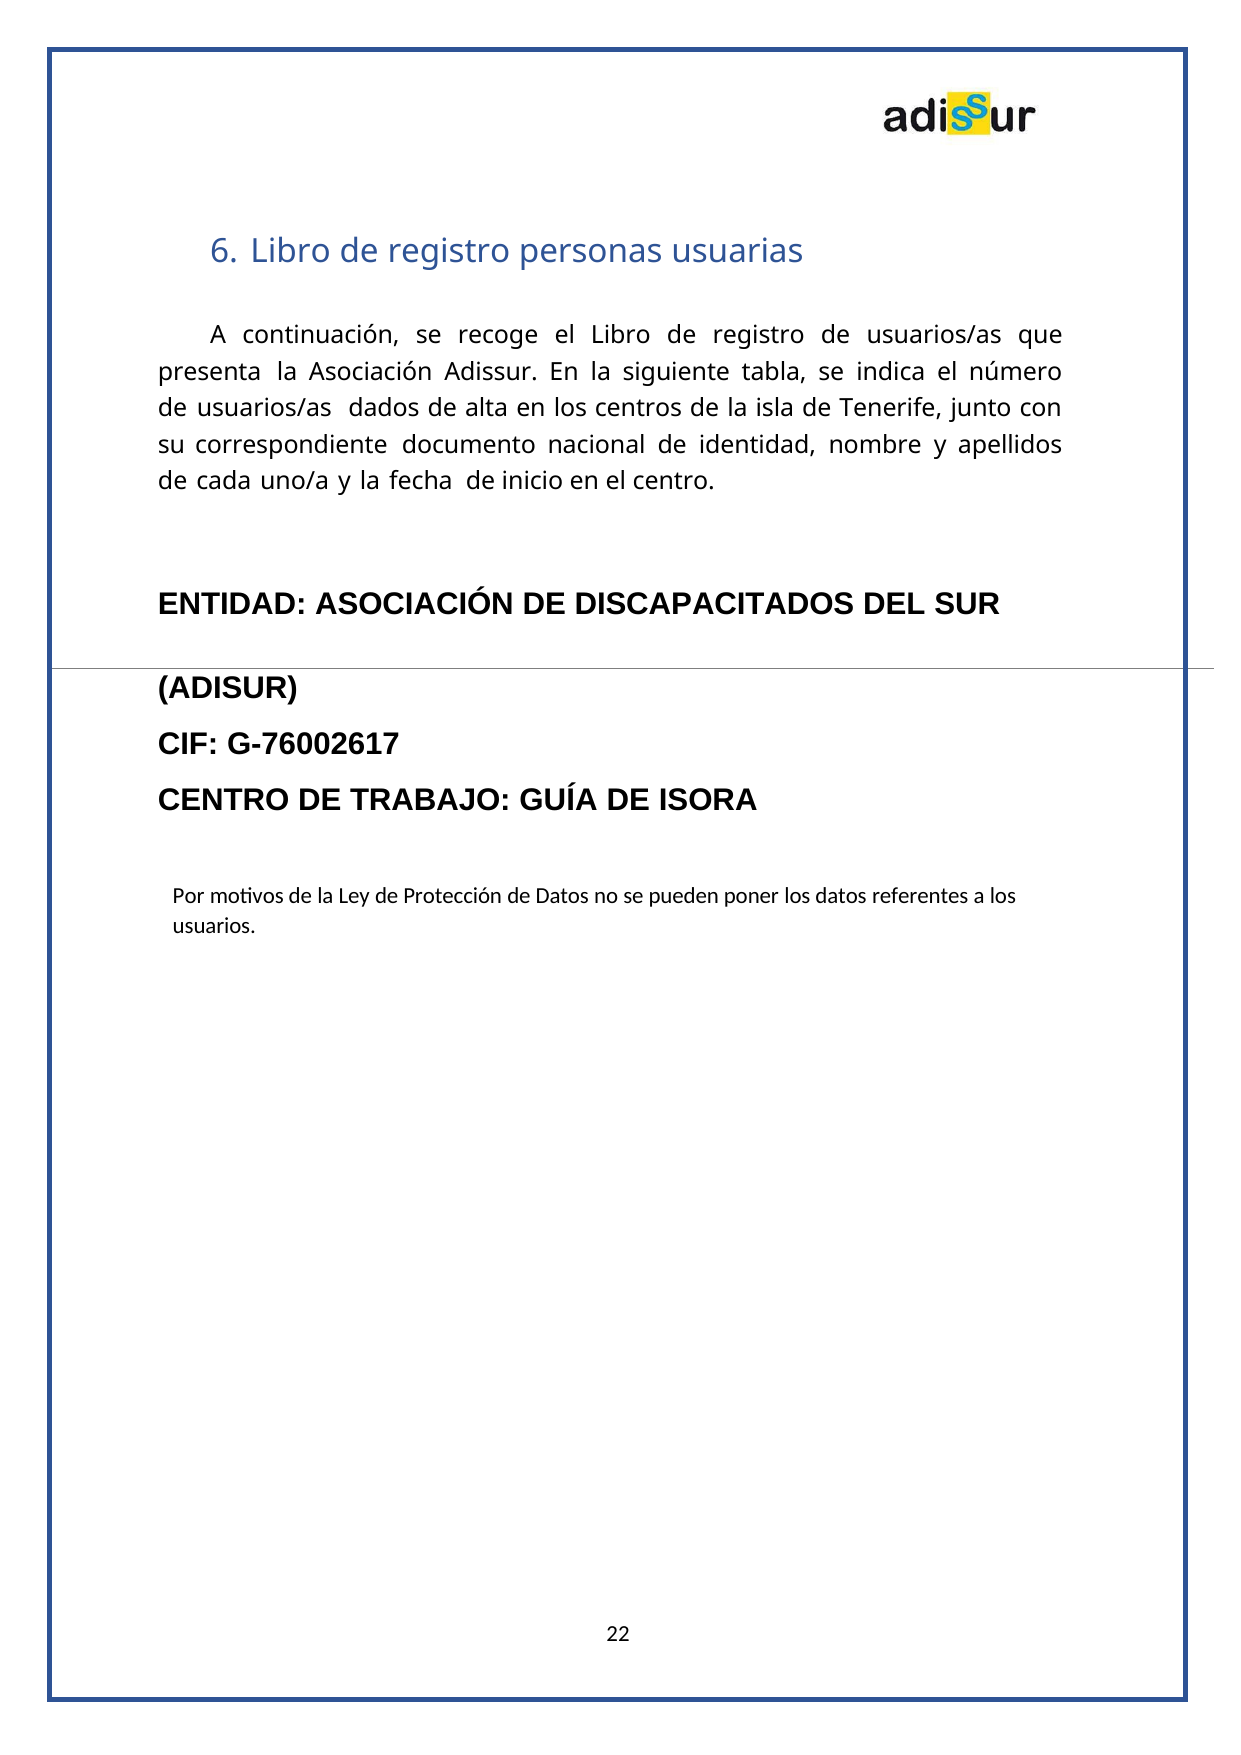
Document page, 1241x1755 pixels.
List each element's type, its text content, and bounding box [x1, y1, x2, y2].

table_cell [1188, 669, 1213, 1697]
table_header 6. Libro de registro personas usuarias A continuación, se recoge el Libro de registro de usuarios/as que presenta la Asociación Adissur. En la siguiente tabla, se indica el número de usuarios/as dados de alta en los centros de la isla de Tenerife, junto con su correspondiente documento nacional de identidad, nombre y apellidos de cada uno/a y la fecha de inicio en el centro. ENTIDAD: ASOCIACIÓN DE DISCAPACITADOS DEL SUR [52, 52, 1183, 668]
table_cell (ADISUR) CIF: G-76002617 CENTRO DE TRABAJO: GUÍA DE ISORA Por motivos de la Ley de Protección de Datos no se pueden poner los datos referentes a los usuarios. 22 [52, 669, 1183, 1697]
table_header [1188, 47, 1213, 668]
